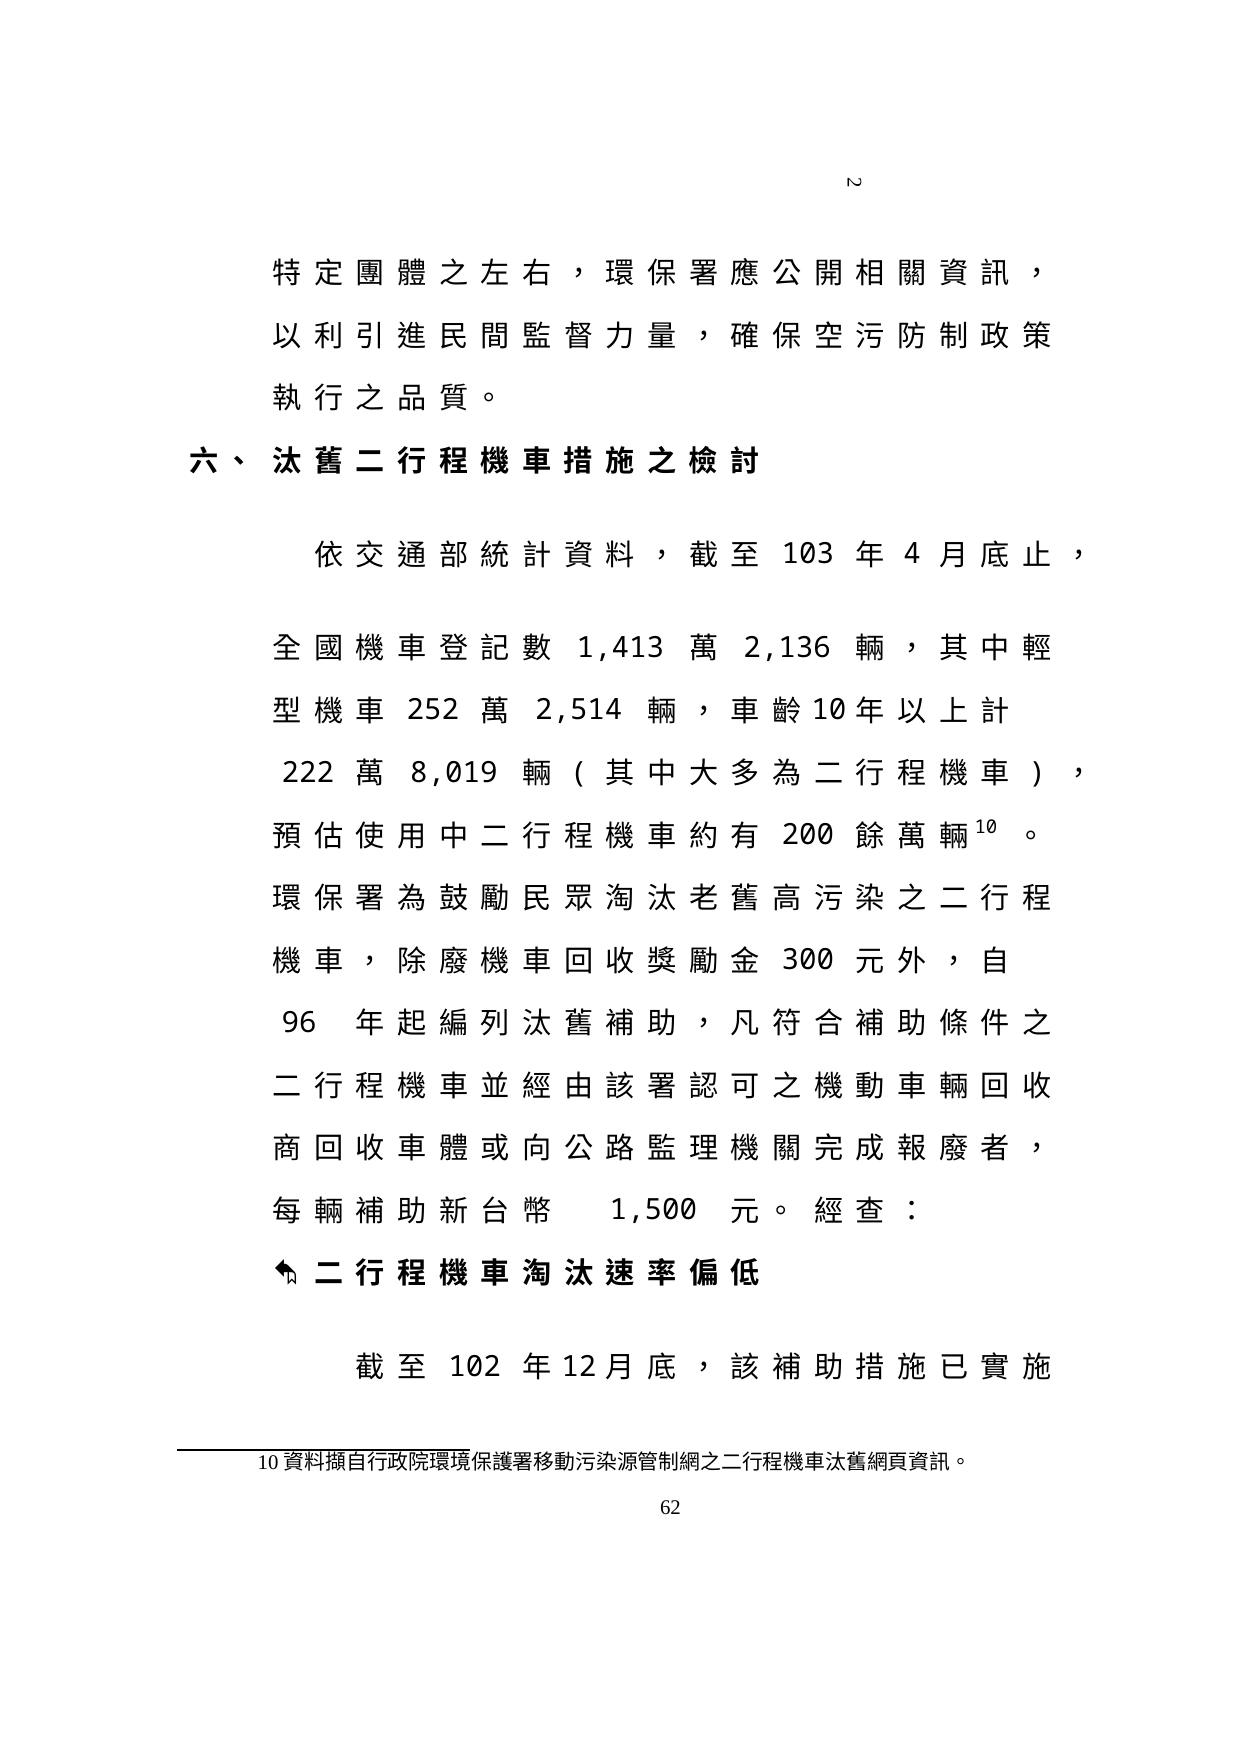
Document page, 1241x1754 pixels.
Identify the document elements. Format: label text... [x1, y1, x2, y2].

text 資料擷自行政院環境保護署移動污染源管制網之二行程機車汰舊網頁資訊。 [236, 1450, 1063, 1475]
text 特定團體之左右，環保署應公開相關資訊，以利引進民間監督力量，確保空污防制政策執行之品質。 [242, 229, 1058, 417]
text 二行程機車淘汰速率偏低 [242, 1229, 1058, 1292]
text 依交通部統計資料，截至103年4月底止，全國機車登記數1,413萬2,136輛，其中輕型機車252萬2,514輛，車齡10年以上計222萬8,019輛(其中大多為二行程機車)，預估使用中二行程機車約有200餘萬輛。環保署為鼓勵民眾淘汰老舊高污染之二行程機車，除廢機車回收獎勵金300元外，自 96 年起編列汰舊補助，凡符合補助條件之二行程機車並經由該署認可之機動車輛回收商回收車體或向公路監理機關完成報廢者，每輛補助新台幣 1,500 元。經查： [242, 479, 1058, 1229]
text 六、汰舊二行程機車措施之檢討 [183, 417, 1058, 479]
text 截至102年12月底，該補助措施已實施 [271, 1292, 1058, 1417]
